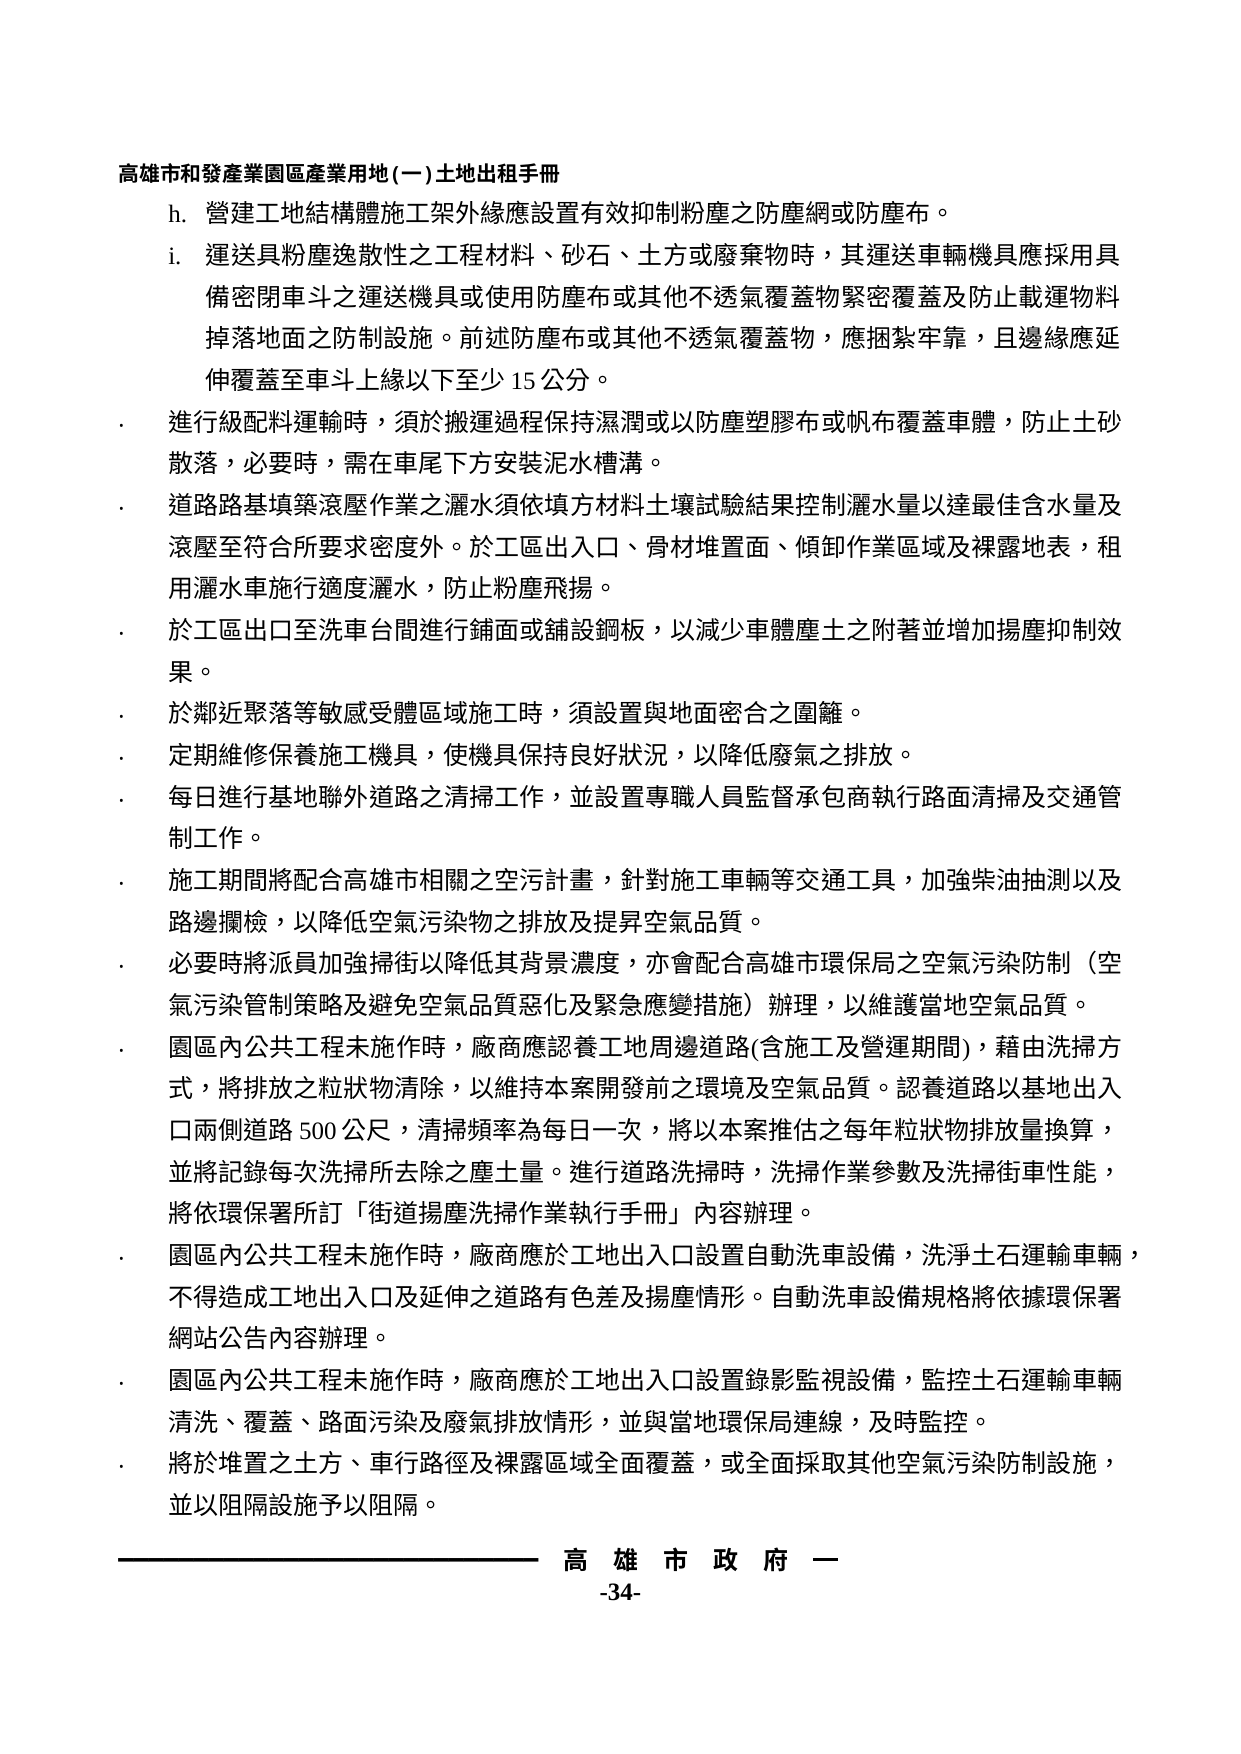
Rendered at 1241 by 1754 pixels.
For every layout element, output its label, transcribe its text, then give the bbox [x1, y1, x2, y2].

list 園區內公共工程未施作時，廠商應於工地出入口設置自動洗車設備，洗淨土石運輸車輛，不得造成工地出入口及延伸之道路有色差及揚塵情形。自動洗車設備規格將依據環保署網站公告內容辦理。 [118, 1231, 1122, 1356]
list 每日進行基地聯外道路之清掃工作，並設置專職人員監督承包商執行路面清掃及交通管制工作。 [118, 773, 1122, 856]
list 施工期間將配合高雄市相關之空污計畫，針對施工車輛等交通工具，加強柴油抽測以及路邊攔檢，以降低空氣污染物之排放及提昇空氣品質。 [118, 856, 1122, 939]
list 營建工地結構體施工架外緣應設置有效抑制粉塵之防塵網或防塵布。 [168, 189, 1122, 231]
list 道路路基填築滾壓作業之灑水須依填方材料土壤試驗結果控制灑水量以達最佳含水量及滾壓至符合所要求密度外。於工區出入口、骨材堆置面、傾卸作業區域及裸露地表，租用灑水車施行適度灑水，防止粉塵飛揚。 [118, 481, 1122, 606]
list 進行級配料運輸時，須於搬運過程保持濕潤或以防塵塑膠布或帆布覆蓋車體，防止土砂散落，必要時，需在車尾下方安裝泥水槽溝。 [118, 398, 1122, 481]
list 定期維修保養施工機具，使機具保持良好狀況，以降低廢氣之排放。 [118, 731, 1122, 773]
list 必要時將派員加強掃街以降低其背景濃度，亦會配合高雄市環保局之空氣污染防制（空氣污染管制策略及避免空氣品質惡化及緊急應變措施）辦理，以維護當地空氣品質。 [118, 939, 1122, 1023]
list 將於堆置之土方、車行路徑及裸露區域全面覆蓋，或全面採取其他空氣污染防制設施，並以阻隔設施予以阻隔。 [118, 1439, 1122, 1523]
list 園區內公共工程未施作時，廠商應認養工地周邊道路(含施工及營運期間)，藉由洗掃方式，將排放之粒狀物清除，以維持本案開發前之環境及空氣品質。認養道路以基地出入口兩側道路500公尺，清掃頻率為每日一次，將以本案推估之每年粒狀物排放量換算，並將記錄每次洗掃所去除之塵土量。進行道路洗掃時，洗掃作業參數及洗掃街車性能，將依環保署所訂「街道揚塵洗掃作業執行手冊」內容辦理。 [118, 1023, 1122, 1231]
list 園區內公共工程未施作時，廠商應於工地出入口設置錄影監視設備，監控土石運輸車輛清洗、覆蓋、路面污染及廢氣排放情形，並與當地環保局連線，及時監控。 [118, 1356, 1122, 1439]
list 於鄰近聚落等敏感受體區域施工時，須設置與地面密合之圍籬。 [118, 689, 1122, 731]
list 於工區出口至洗車台間進行鋪面或舖設鋼板，以減少車體塵土之附著並增加揚塵抑制效果。 [118, 606, 1122, 689]
list 運送具粉塵逸散性之工程材料、砂石、土方或廢棄物時，其運送車輛機具應採用具備密閉車斗之運送機具或使用防塵布或其他不透氣覆蓋物緊密覆蓋及防止載運物料掉落地面之防制設施。前述防塵布或其他不透氣覆蓋物，應捆紮牢靠，且邊緣應延伸覆蓋至車斗上緣以下至少15公分。 [168, 231, 1122, 398]
